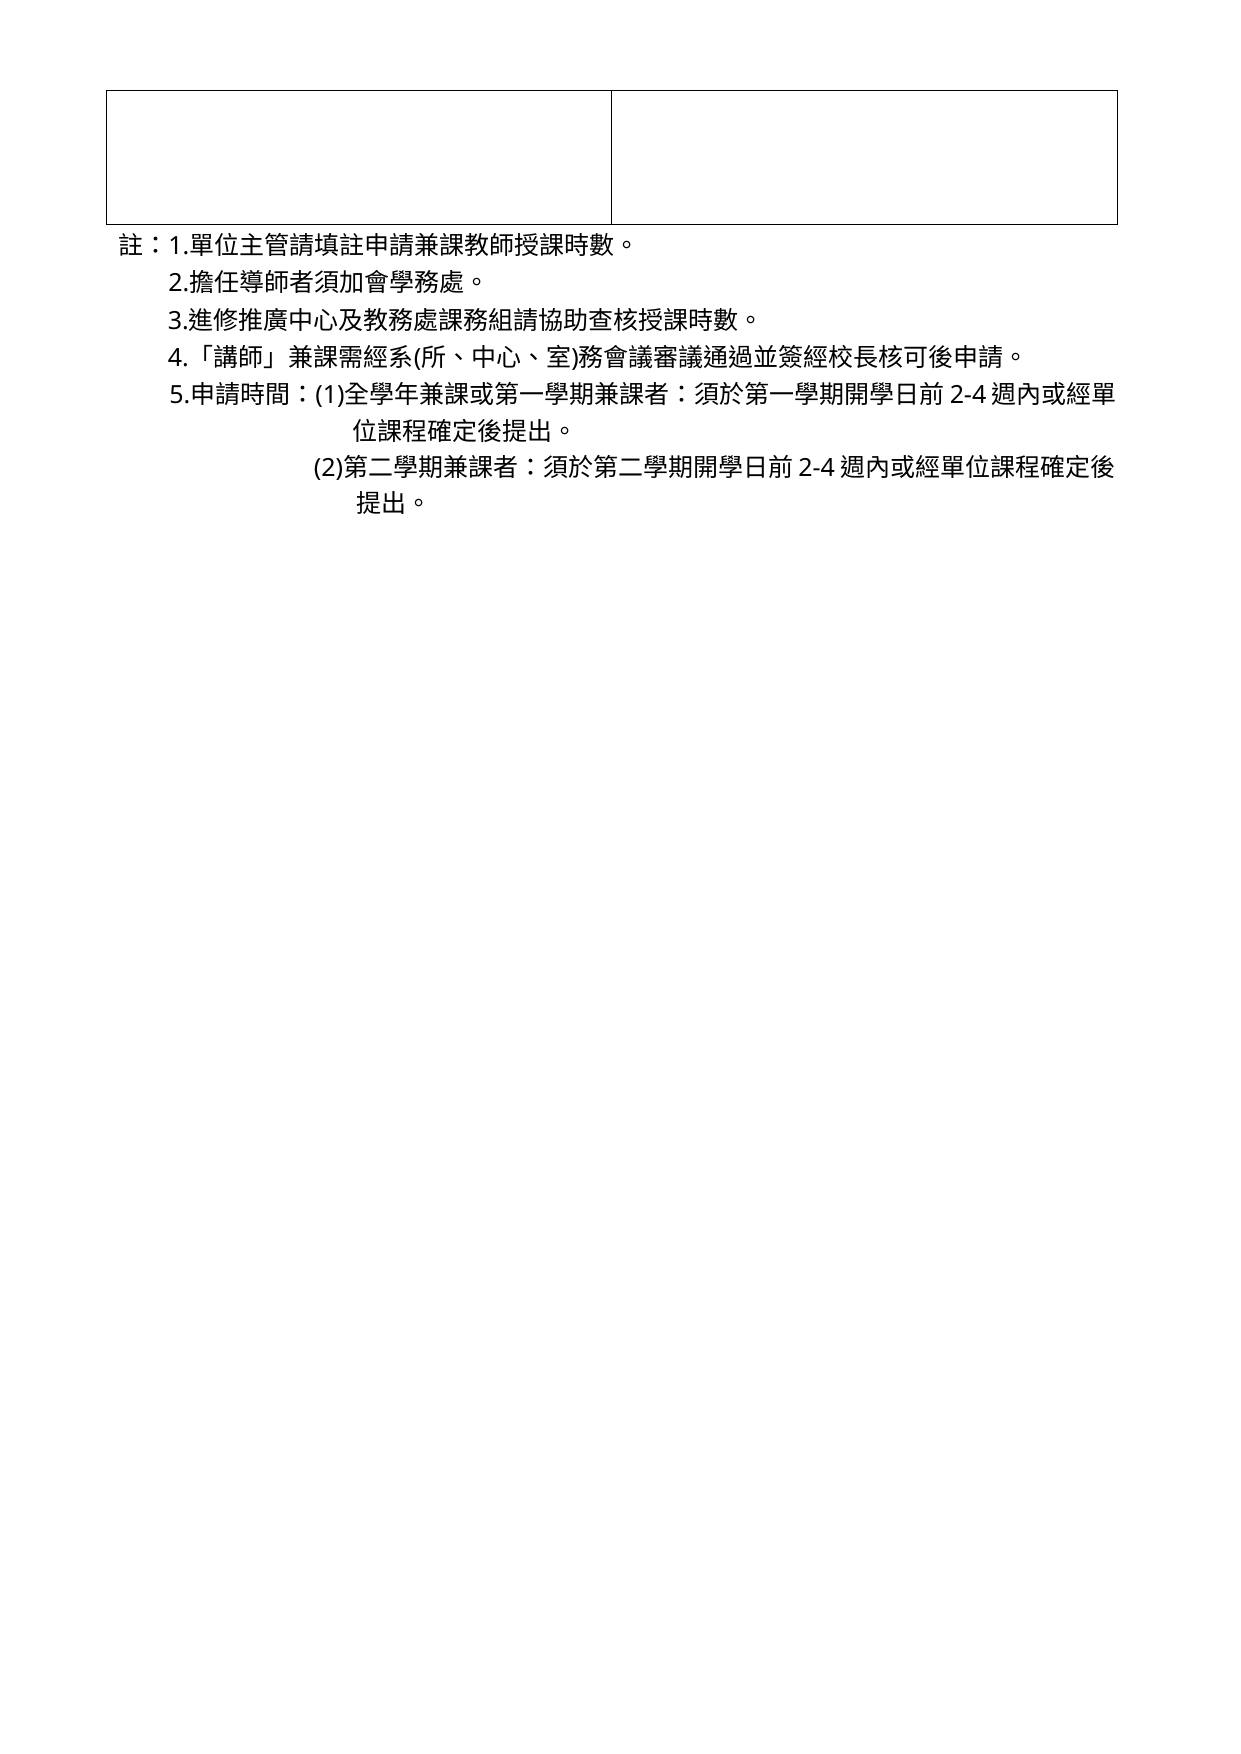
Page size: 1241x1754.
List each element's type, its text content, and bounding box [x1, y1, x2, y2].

text 註：1.單位主管請填註申請兼課教師授課時數。 [118, 225, 1122, 262]
text 2.擔任導師者須加會學務處。 [118, 262, 1122, 300]
text 3.進修推廣中心及教務處課務組請協助查核授課時數。 [137, 300, 1122, 337]
text (2)第二學期兼課者：須於第二學期開學日前2-4週內或經單位課程確定後提出。 [314, 447, 1122, 520]
text 4.「講師」兼課需經系(所、中心、室)務會議審議通過並簽經校長核可後申請。 [137, 337, 1122, 375]
table_cell [107, 91, 611, 224]
table_cell [612, 91, 1117, 224]
text 5.申請時間：(1)全學年兼課或第一學期兼課者：須於第一學期開學日前2-4週內或經單位課程確定後提出。 [169, 375, 1122, 447]
